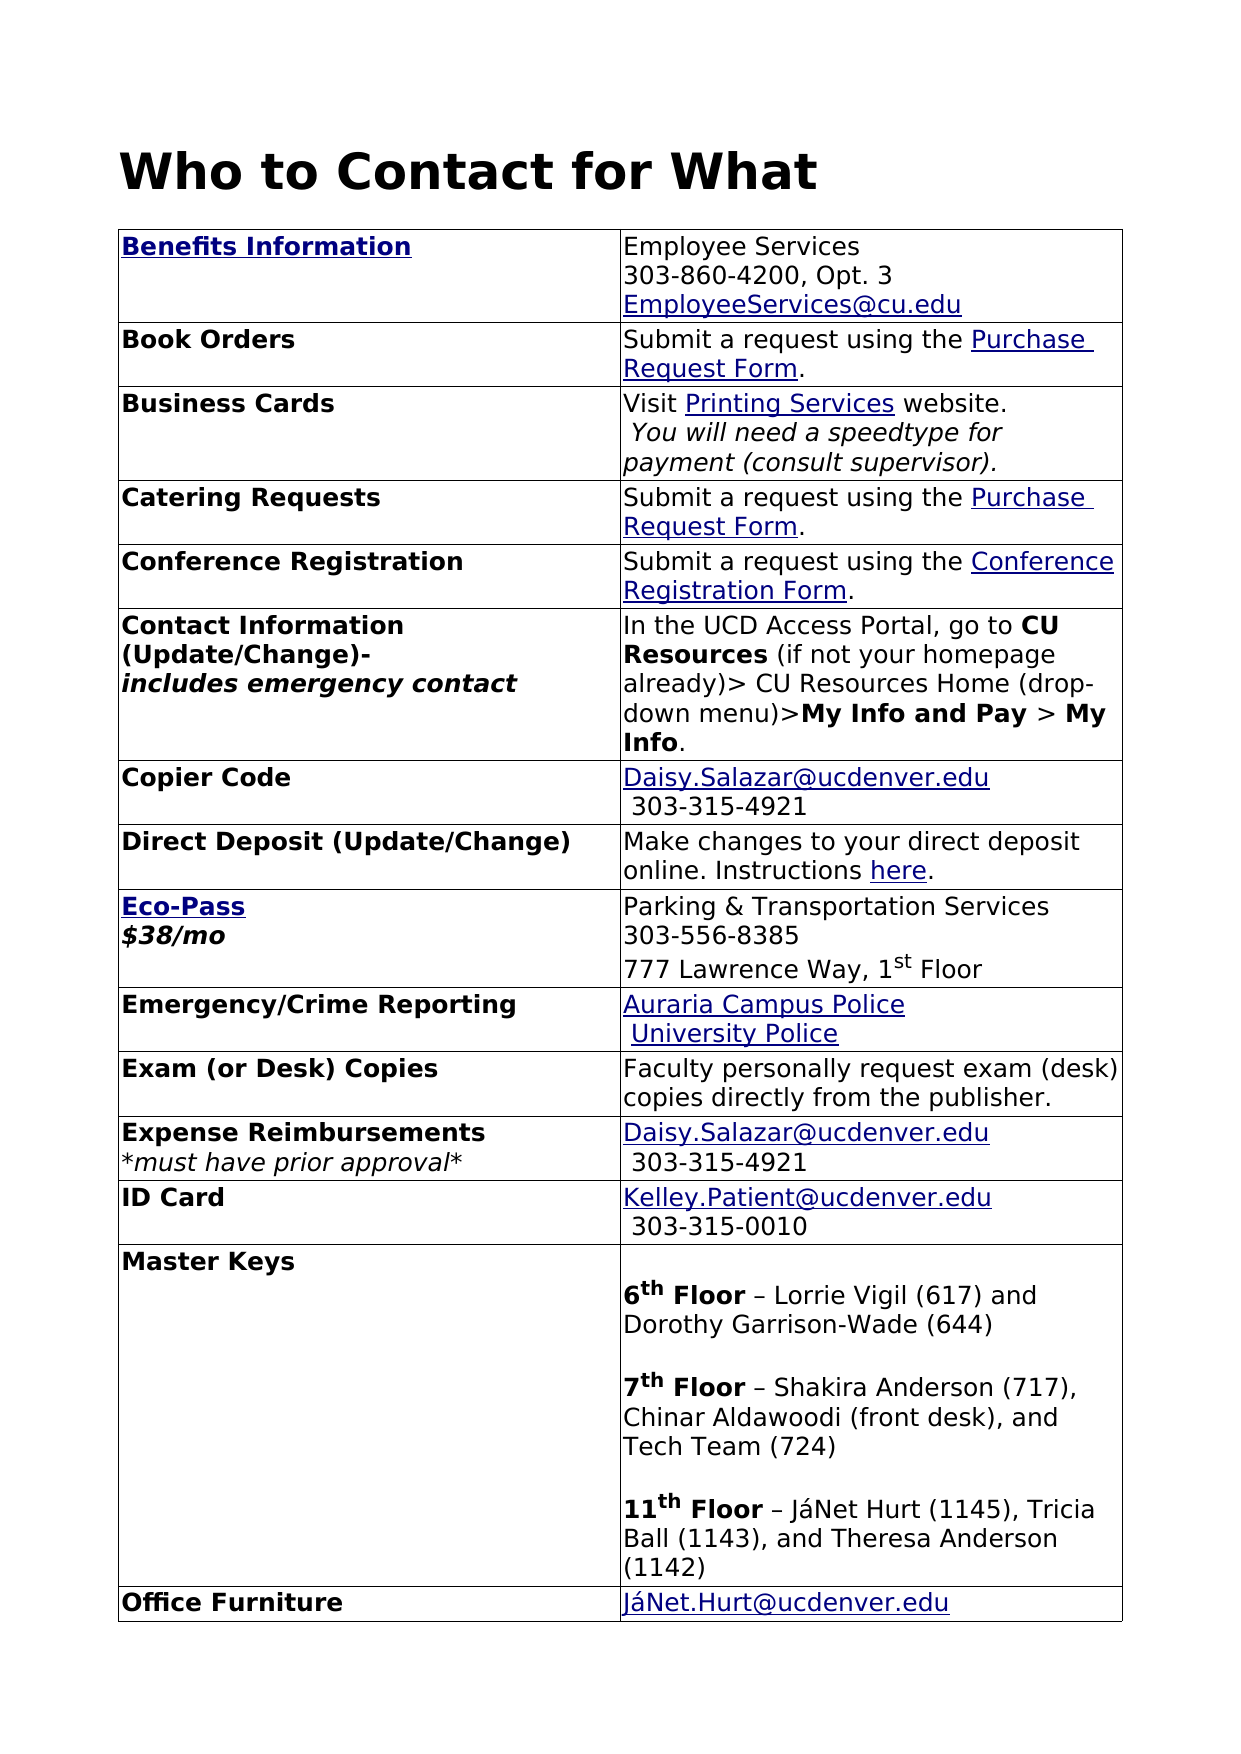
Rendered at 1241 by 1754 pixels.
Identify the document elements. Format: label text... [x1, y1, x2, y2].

table_cell Parking & Transportation Services 303-556-8385 777 Lawrence Way, 1st Floor [621, 890, 1122, 987]
table_cell 6th Floor – Lorrie Vigil (617) and Dorothy Garrison-Wade (644) 7th Floor – Shakira Anderson (717), Chinar Aldawoodi (front desk), and Tech Team (724) 11th Floor – JáNet Hurt (1145), Tricia Ball (1143), and Theresa Anderson (1142) [621, 1245, 1122, 1586]
table_cell Make changes to your direct deposit online. Instructions here. [621, 825, 1122, 889]
table_cell Exam (or Desk) Copies [119, 1052, 620, 1116]
table_cell Conference Registration [119, 545, 620, 608]
table_cell Business Cards [119, 387, 620, 480]
table_cell Daisy.Salazar@ucdenver.edu 303-315-4921 [621, 1117, 1122, 1180]
table_cell Submit a request using the Purchase Request Form. [621, 481, 1122, 544]
table_cell Eco-Pass $38/mo [119, 890, 620, 987]
table_cell ID Card [119, 1181, 620, 1244]
table_cell Daisy.Salazar@ucdenver.edu 303-315-4921 [621, 761, 1122, 824]
table_cell Expense Reimbursements *must have prior approval* [119, 1117, 620, 1180]
table_cell Contact Information (Update/Change)- includes emergency contact [119, 609, 620, 760]
table_header Employee Services 303-860-4200, Opt. 3 EmployeeServices@cu.edu [621, 230, 1122, 322]
table_cell Copier Code [119, 761, 620, 824]
table_cell Office Furniture [119, 1587, 620, 1621]
table_cell Submit a request using the Conference Registration Form. [621, 545, 1122, 608]
subtitle Who to Contact for What [118, 143, 1122, 201]
table_cell Master Keys [119, 1245, 620, 1586]
table_cell Submit a request using the Purchase Request Form. [621, 323, 1122, 386]
table_cell Direct Deposit (Update/Change) [119, 825, 620, 889]
table_cell In the UCD Access Portal, go to CU Resources (if not your homepage already)> CU Resources Home (drop-down menu)>My Info and Pay > My Info. [621, 609, 1122, 760]
table_cell Book Orders [119, 323, 620, 386]
table_header Benefits Information [119, 230, 620, 322]
table_cell Emergency/Crime Reporting [119, 988, 620, 1051]
table_cell Visit Printing Services website. You will need a speedtype for payment (consult supervisor). [621, 387, 1122, 480]
table_cell Kelley.Patient@ucdenver.edu 303-315-0010 [621, 1181, 1122, 1244]
table_cell Auraria Campus Police University Police [621, 988, 1122, 1051]
table_cell Faculty personally request exam (desk) copies directly from the publisher. [621, 1052, 1122, 1116]
table_cell Catering Requests [119, 481, 620, 544]
table_cell JáNet.Hurt@ucdenver.edu [621, 1587, 1122, 1621]
